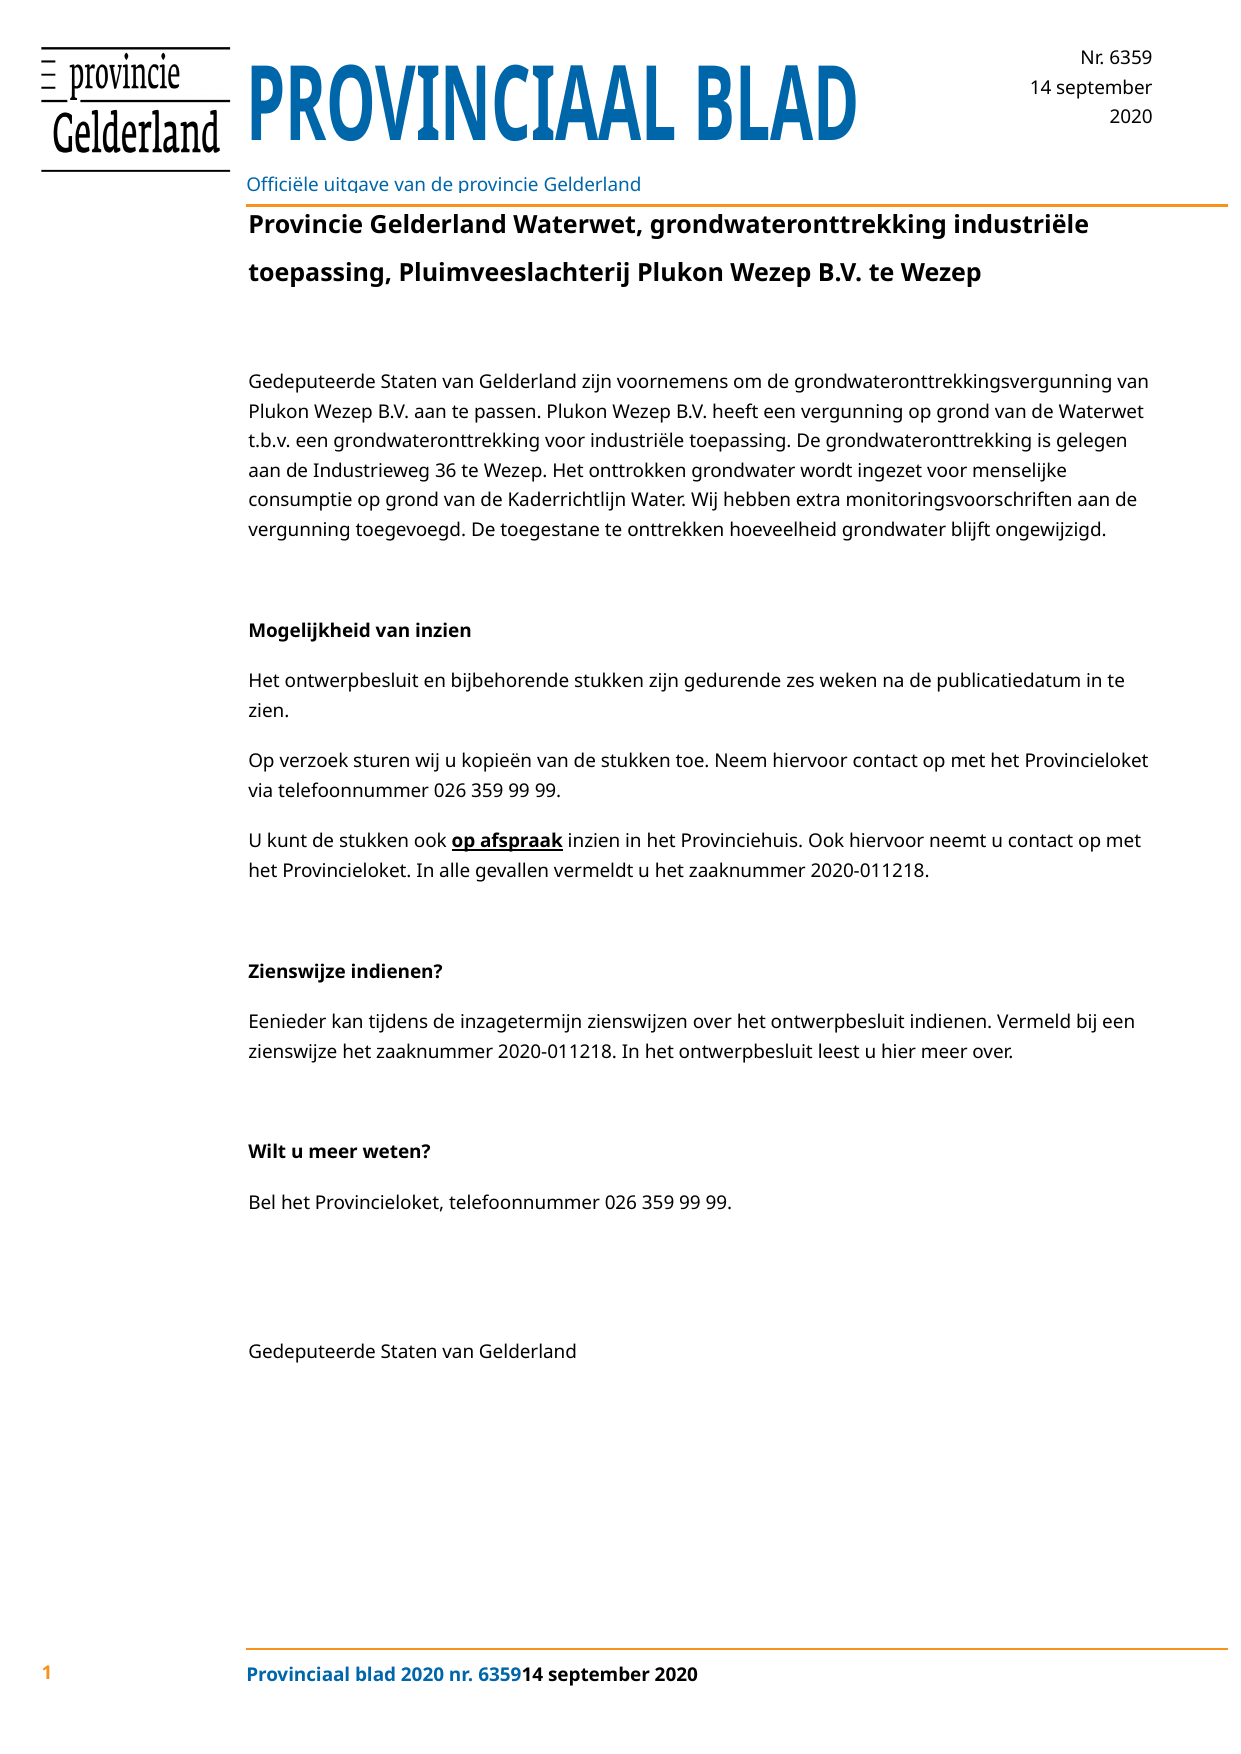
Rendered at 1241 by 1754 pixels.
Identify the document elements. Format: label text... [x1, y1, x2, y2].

picture [41, 47, 231, 172]
text Het ontwerpbesluit en bijbehorende stukken zijn gedurende zes weken na de publicatiedatum in te zien. [248, 667, 1152, 723]
text Wilt u meer weten? [248, 1139, 1152, 1164]
text Provincie Gelderland Waterwet, grondwateronttrekking industriële toepassing, Pluimveeslachterij Plukon Wezep B.V. te Wezep [248, 207, 1152, 288]
text Eenieder kan tijdens de inzagetermijn zienswijzen over het ontwerpbesluit indienen. Vermeld bij een zienswijze het zaaknummer 2020-011218. In het ontwerpbesluit leest u hier meer over. [248, 1008, 1152, 1064]
text Bel het Provincieloket, telefoonnummer 026 359 99 99. [248, 1189, 1152, 1215]
text Mogelijkheid van inzien [248, 617, 1152, 643]
text Gedeputeerde Staten van Gelderland [248, 1338, 1152, 1363]
text Op verzoek sturen wij u kopieën van de stukken toe. Neem hiervoor contact op met het Provincieloket via telefoonnummer 026 359 99 99. [248, 747, 1152, 803]
text U kunt de stukken ook op afspraak inzien in het Provinciehuis. Ook hiervoor neemt u contact op met het Provincieloket. In alle gevallen vermeldt u het zaaknummer 2020-011218. [248, 827, 1152, 883]
text Zienswijze indienen? [248, 958, 1152, 984]
text Gedeputeerde Staten van Gelderland zijn voornemens om de grondwateronttrekkingsvergunning van Plukon Wezep B.V. aan te passen. Plukon Wezep B.V. heeft een vergunning op grond van de Waterwet t.b.v. een grondwateronttrekking voor industriële toepassing. De grondwateronttrekking is gelegen aan de Industrieweg 36 te Wezep. Het onttrokken grondwater wordt ingezet voor menselijke consumptie op grond van de Kaderrichtlijn Water. Wij hebben extra monitoringsvoorschriften aan de vergunning toegevoegd. De toegestane te onttrekken hoeveelheid grondwater blijft ongewijzigd. [248, 368, 1152, 542]
